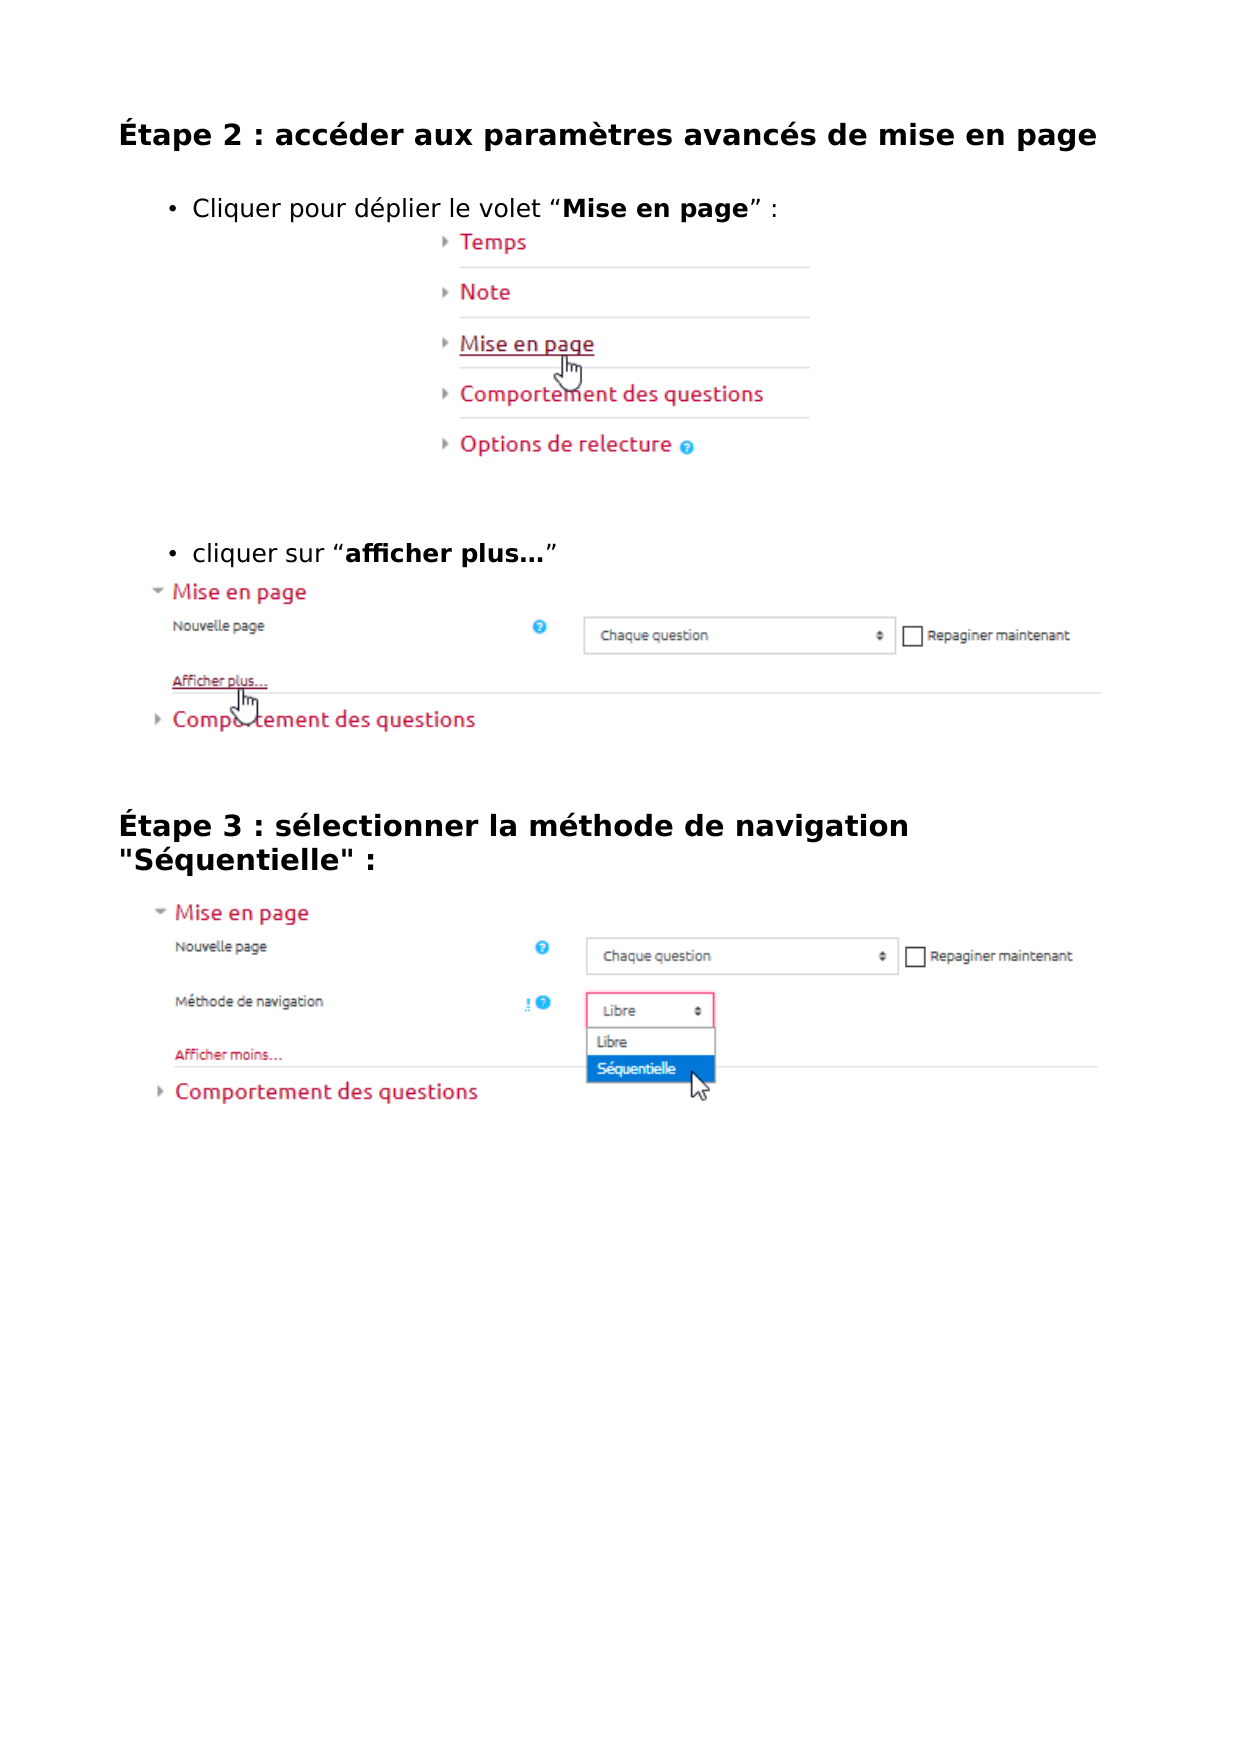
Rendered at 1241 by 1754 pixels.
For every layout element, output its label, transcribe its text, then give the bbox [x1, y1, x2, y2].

picture [430, 223, 810, 469]
list cliquer sur “afficher plus…” [177, 540, 1122, 569]
picture [138, 568, 1103, 743]
subtitle Étape 3 : sélectionner la méthode de navigation "Séquentielle" : [118, 809, 1122, 877]
subtitle Étape 2 : accéder aux paramètres avancés de mise en page [118, 118, 1122, 152]
list Cliquer pour déplier le volet “Mise en page” : [177, 194, 1122, 223]
picture [142, 889, 1098, 1115]
